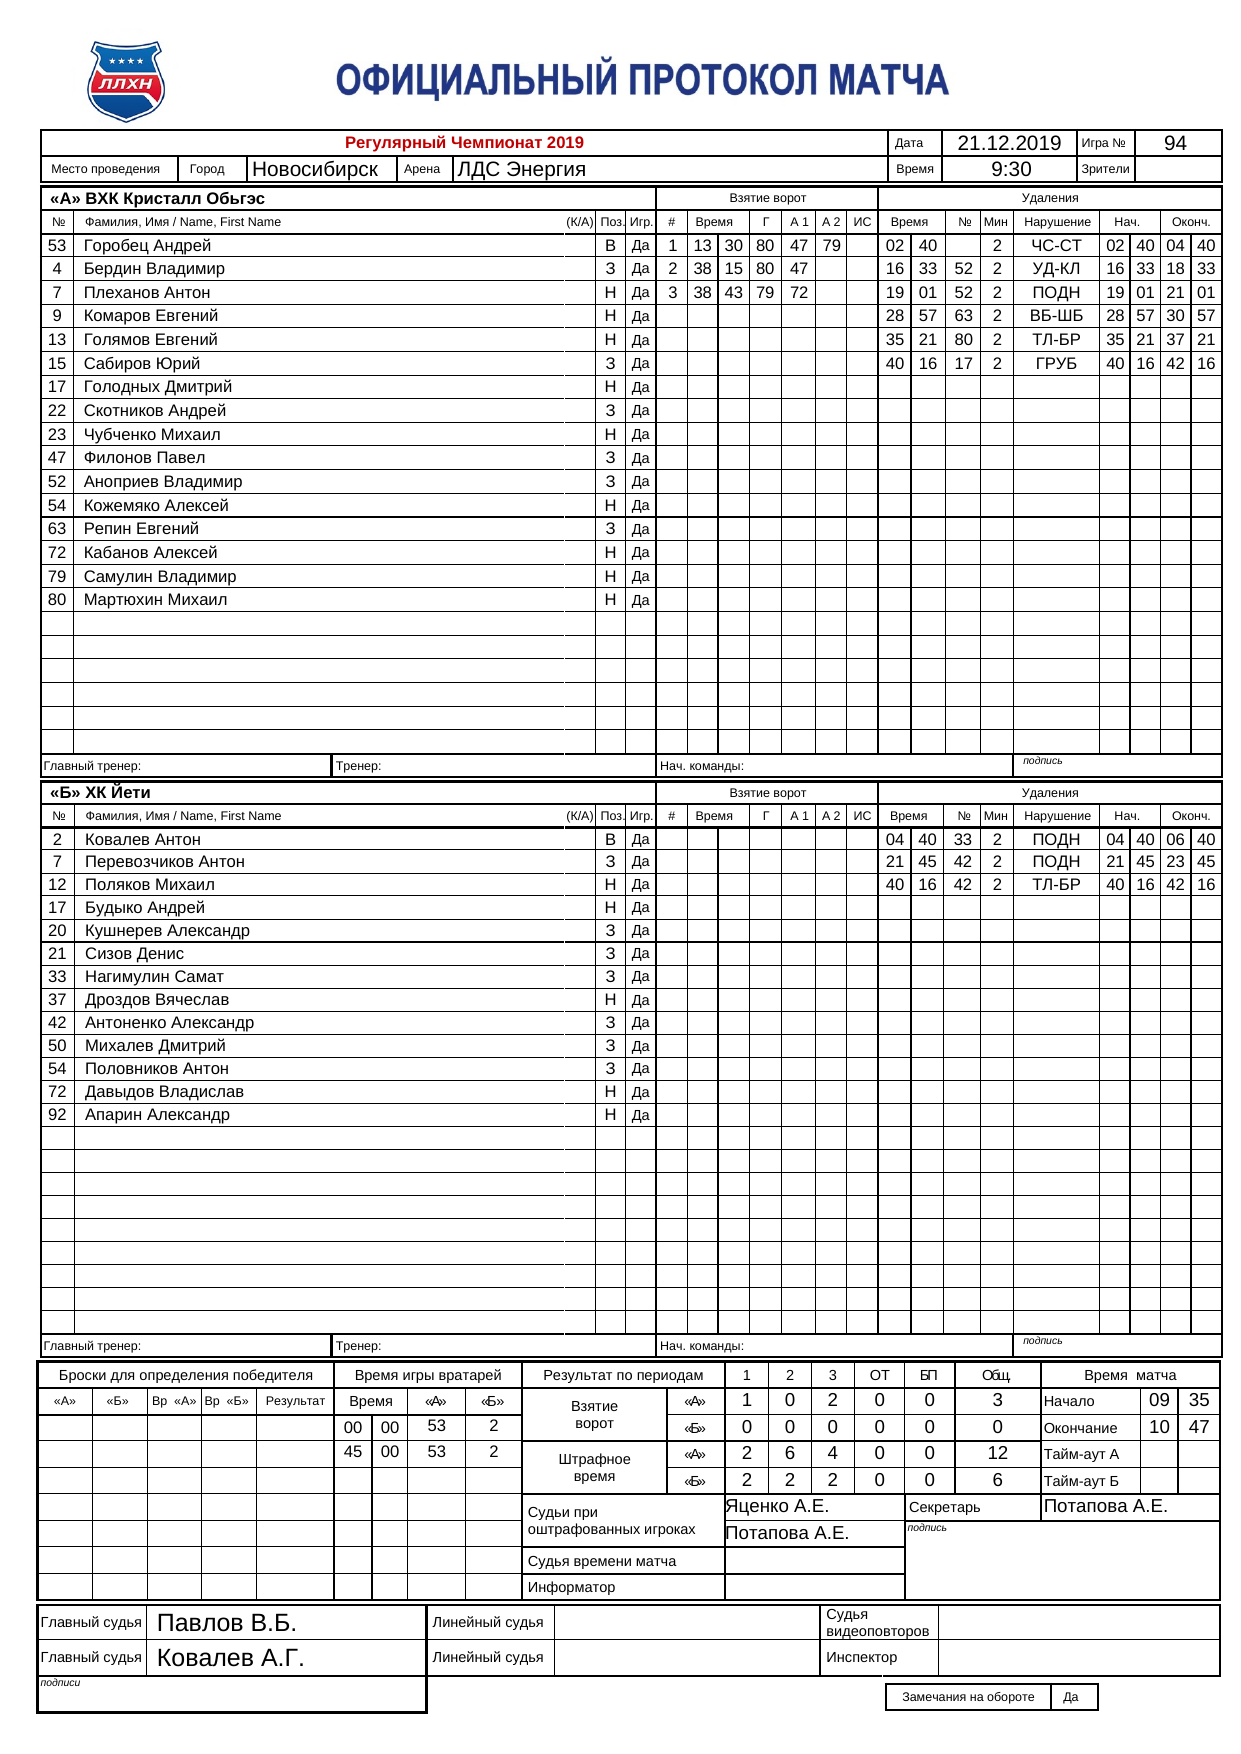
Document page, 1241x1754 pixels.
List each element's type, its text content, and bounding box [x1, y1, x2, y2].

table_cell [75, 1242, 564, 1264]
table_cell [847, 1173, 877, 1195]
table_cell [1131, 446, 1160, 469]
table_cell [1100, 1104, 1129, 1126]
table_cell [719, 588, 749, 611]
table_cell [626, 612, 655, 634]
table_cell [42, 1242, 74, 1264]
table_cell [912, 588, 945, 611]
table_cell [912, 1127, 943, 1149]
table_cell [1100, 920, 1129, 941]
table_cell [1014, 966, 1099, 987]
table_cell [816, 257, 846, 280]
table_cell [912, 966, 943, 987]
table_cell З [596, 943, 625, 964]
table_cell [847, 829, 877, 849]
table_cell [688, 1127, 717, 1149]
table_cell [1161, 943, 1190, 964]
table_header Удаления [879, 188, 1221, 209]
table_cell [816, 1081, 846, 1103]
table_cell Потапова А.Е. [726, 1521, 904, 1546]
table_cell [1014, 1196, 1099, 1218]
table_cell Оконч. [1161, 805, 1221, 826]
table_cell [912, 1288, 943, 1310]
table_cell Филонов Павел [74, 446, 564, 469]
table_cell [944, 966, 980, 987]
table_cell [719, 612, 749, 634]
table_cell [719, 305, 749, 327]
table_cell [1131, 1242, 1160, 1264]
table_cell [1161, 446, 1190, 469]
table_cell [719, 896, 749, 918]
table_cell [1131, 920, 1160, 941]
table_cell Да [626, 376, 655, 398]
table_cell 45 [912, 850, 943, 872]
table_cell [816, 1012, 846, 1033]
table_cell [688, 1196, 717, 1218]
table_cell [1014, 1219, 1099, 1241]
table_cell [847, 730, 877, 753]
table_cell [565, 1196, 595, 1218]
table_cell 28 [879, 305, 910, 327]
table_cell Да [626, 1081, 655, 1103]
table_cell [750, 1081, 781, 1103]
table_cell 16 [1192, 874, 1221, 895]
table_cell Да [626, 850, 655, 872]
table_cell [1136, 157, 1221, 181]
table_cell [1100, 1081, 1129, 1103]
table_cell 2 [812, 1468, 854, 1493]
table_cell [1131, 565, 1160, 587]
table_cell Фамилия, Имя / Name, First Name [74, 211, 565, 233]
table_cell [847, 376, 877, 398]
table_cell [1014, 446, 1099, 469]
table_cell Да [626, 920, 655, 941]
table_cell 35 [879, 328, 910, 351]
table_cell [750, 588, 781, 611]
table_cell [750, 966, 781, 987]
table_cell Время [879, 805, 943, 826]
table_cell Антоненко Александр [75, 1012, 564, 1033]
table_cell [1161, 966, 1190, 987]
table_cell [981, 966, 1013, 987]
table_cell 40 [1192, 235, 1221, 256]
table_cell «А» [408, 1389, 465, 1413]
table_cell 04 [879, 829, 910, 849]
table_cell [42, 1219, 74, 1241]
table_cell [750, 636, 781, 658]
table_cell [565, 989, 595, 1011]
table_cell # [657, 211, 687, 233]
table_cell 01 [912, 281, 945, 303]
table_cell Сизов Денис [75, 943, 564, 964]
table_cell [879, 966, 910, 987]
table_cell [1161, 376, 1190, 398]
table_cell [1100, 1196, 1129, 1218]
table_cell 0 [905, 1442, 954, 1467]
table_cell [42, 636, 73, 658]
table_cell [39, 1468, 92, 1493]
table_cell [816, 541, 846, 564]
table_cell [1100, 423, 1129, 445]
table_cell [688, 966, 717, 987]
table_cell [202, 1441, 256, 1467]
table_cell 2 [726, 1442, 768, 1467]
table_cell Да [626, 328, 655, 351]
table_cell [981, 588, 1013, 611]
table_cell ИС [847, 805, 877, 826]
table_cell [1131, 399, 1160, 422]
table_cell 2 [981, 257, 1013, 280]
table_cell 45 [335, 1441, 371, 1467]
table_header 1 [726, 1363, 768, 1387]
table_cell Нач. [1100, 211, 1160, 233]
table_cell [1192, 446, 1221, 469]
table_cell [1100, 1035, 1129, 1057]
table_cell [782, 1288, 815, 1310]
table_cell [912, 659, 945, 682]
table_cell [912, 518, 945, 540]
table_cell Н [596, 989, 625, 1011]
table_cell З [596, 470, 625, 493]
table_cell [1131, 1219, 1160, 1241]
table_cell [657, 1173, 687, 1195]
table_cell [944, 1035, 980, 1057]
table_cell ВБ-ШБ [1014, 305, 1099, 327]
table_cell [657, 683, 687, 706]
table_cell [1100, 1288, 1129, 1310]
table_cell 10 [1141, 1415, 1177, 1440]
table_cell [981, 1311, 1013, 1333]
table_cell № [42, 805, 74, 826]
table_cell [719, 1035, 749, 1057]
table_cell УД-КЛ [1014, 257, 1099, 280]
table_cell [1192, 470, 1221, 493]
table_cell [1100, 683, 1129, 706]
table_cell 47 [1179, 1415, 1219, 1440]
table_cell 54 [42, 494, 73, 516]
table_cell [719, 730, 749, 753]
table_cell [1161, 423, 1190, 445]
table_cell [1161, 1311, 1190, 1333]
table_cell [816, 659, 846, 682]
table_cell [688, 874, 717, 895]
table_cell Линейный судья [428, 1606, 554, 1639]
table_cell [1161, 470, 1190, 493]
table_cell [1014, 1058, 1099, 1079]
table_cell Нарушение [1014, 211, 1099, 233]
table_cell 40 [912, 235, 945, 256]
table_cell ТЛ-БР [1014, 328, 1099, 351]
table_cell [847, 1127, 877, 1149]
table_cell [688, 683, 717, 706]
table_cell [816, 1196, 846, 1218]
table_cell [1014, 1127, 1099, 1149]
table_cell [596, 683, 625, 706]
table_cell [782, 1196, 815, 1218]
table_cell [1100, 376, 1129, 398]
table_cell [981, 707, 1013, 729]
table_cell Да [626, 305, 655, 327]
table_cell [1161, 636, 1190, 658]
table_cell 21 [1161, 281, 1190, 303]
table_cell Н [596, 423, 625, 445]
table_cell [981, 565, 1013, 587]
table_cell [565, 874, 595, 895]
table_cell [847, 683, 877, 706]
table_cell [75, 1311, 564, 1333]
table_cell [1100, 1265, 1129, 1287]
table_cell Игр. [626, 805, 655, 826]
table_cell [596, 1150, 625, 1172]
table_header Удаления [879, 783, 1221, 803]
table_cell [565, 541, 595, 564]
table_cell 2 [981, 281, 1013, 303]
table_cell [847, 1081, 877, 1103]
table_cell [879, 1058, 910, 1079]
table_cell Да [626, 399, 655, 422]
picture [5, 28, 1179, 129]
table_cell [626, 683, 655, 706]
table_cell [657, 874, 687, 895]
table_cell [981, 1012, 1013, 1033]
table_cell 21 [1100, 850, 1129, 872]
table_header 2 [769, 1363, 811, 1387]
table_cell 33 [1192, 257, 1221, 280]
table_cell [847, 470, 877, 493]
table_cell [782, 352, 815, 374]
table_cell [750, 1035, 781, 1057]
table_header Игра № [1078, 131, 1134, 155]
table_cell Голодных Дмитрий [74, 376, 564, 398]
table_cell [782, 730, 815, 753]
table_cell [816, 1058, 846, 1079]
table_cell 0 [726, 1415, 768, 1440]
table_cell [816, 730, 846, 753]
table_cell [1192, 1219, 1221, 1241]
table_cell 40 [912, 829, 943, 849]
table_cell 01 [1192, 281, 1221, 303]
table_cell [1192, 989, 1221, 1011]
table_cell [750, 423, 781, 445]
table_cell 45 [1192, 850, 1221, 872]
table_cell 2 [981, 850, 1013, 872]
table_cell [912, 494, 945, 516]
table_cell [719, 1288, 749, 1310]
table_cell # [657, 805, 687, 826]
table_cell Кабанов Алексей [74, 541, 564, 564]
table_cell [912, 470, 945, 493]
table_cell [688, 588, 717, 611]
table_cell Да [626, 494, 655, 516]
table_cell [39, 1547, 92, 1573]
table_cell 21 [912, 328, 945, 351]
table_cell [944, 1150, 980, 1172]
table_cell [1014, 896, 1099, 918]
table_cell [565, 328, 595, 351]
table_cell [750, 612, 781, 634]
table_cell 0 [855, 1415, 904, 1440]
table_cell [782, 1242, 815, 1264]
table_cell 30 [1161, 305, 1190, 327]
table_cell [1014, 1173, 1099, 1195]
table_cell [565, 1104, 595, 1126]
table_cell [93, 1547, 147, 1573]
table_cell [816, 1150, 846, 1172]
table_cell [565, 376, 595, 398]
table_cell [1100, 494, 1129, 516]
table_cell [202, 1416, 256, 1440]
table_cell ГРУБ [1014, 352, 1099, 374]
table_cell 01 [1131, 281, 1160, 303]
table_cell [1192, 423, 1221, 445]
table_cell [1161, 1058, 1190, 1079]
table_cell [981, 1219, 1013, 1241]
table_cell [912, 1219, 943, 1241]
table_cell Ковалев А.Г. [147, 1640, 425, 1675]
table_cell [1161, 588, 1190, 611]
table_cell [1161, 541, 1190, 564]
table_cell [1192, 399, 1221, 422]
table_cell [726, 1575, 904, 1599]
table_cell [1192, 588, 1221, 611]
table_cell [657, 1219, 687, 1241]
table_cell Штрафное время [523, 1442, 666, 1493]
table_cell [879, 423, 910, 445]
table_cell Мин [981, 211, 1013, 233]
table_cell [1192, 730, 1221, 753]
table_cell 16 [912, 352, 945, 374]
table_cell Информатор [523, 1575, 724, 1599]
table_cell Яценко А.Е. [726, 1495, 904, 1520]
table_cell Окончание [1042, 1415, 1140, 1440]
table_cell [912, 612, 945, 634]
table_cell [879, 707, 910, 729]
table_cell [750, 850, 781, 872]
table_cell [944, 943, 980, 964]
table_cell [847, 1196, 877, 1218]
table_header 3 [812, 1363, 854, 1387]
table_cell Судья времени матча [523, 1548, 724, 1573]
table_cell [1192, 518, 1221, 540]
table_cell [847, 659, 877, 682]
table_cell [847, 989, 877, 1011]
table_cell [750, 446, 781, 469]
table_cell В [596, 235, 625, 256]
table_cell 52 [42, 470, 73, 493]
table_cell [688, 1265, 717, 1287]
table_cell [39, 1416, 92, 1440]
table_cell [1014, 1265, 1099, 1287]
table_cell [750, 328, 781, 351]
table_cell [408, 1494, 465, 1520]
table_cell [657, 636, 687, 658]
table_cell Да [626, 423, 655, 445]
table_cell [879, 1127, 910, 1149]
table_cell [981, 399, 1013, 422]
table_cell [946, 399, 980, 422]
table_cell [1131, 989, 1160, 1011]
table_cell [565, 636, 595, 658]
table_cell [596, 612, 625, 634]
table_cell [688, 730, 717, 753]
table_cell ЧС-СТ [1014, 235, 1099, 256]
table_cell Н [596, 328, 625, 351]
table_cell [148, 1547, 201, 1573]
table_cell [816, 352, 846, 374]
table_cell 12 [956, 1442, 1040, 1467]
table_cell 23 [42, 423, 73, 445]
table_cell [981, 1288, 1013, 1310]
table_cell [688, 850, 717, 872]
table_cell [981, 636, 1013, 658]
table_cell Фамилия, Имя / Name, First Name [75, 805, 565, 826]
table_cell Перевозчиков Антон [75, 850, 564, 872]
table_cell [912, 423, 945, 445]
table_cell 2 [42, 829, 74, 849]
table_cell Да [626, 470, 655, 493]
table_cell [879, 470, 910, 493]
table_cell [782, 1311, 815, 1333]
table_cell [912, 1012, 943, 1033]
table_cell Да [626, 896, 655, 918]
table_cell [1131, 1012, 1160, 1033]
table_cell [335, 1521, 371, 1546]
table_cell [816, 920, 846, 941]
table_cell [408, 1547, 465, 1573]
table_cell 33 [912, 257, 945, 280]
table_cell [879, 1242, 910, 1264]
table_cell [782, 1035, 815, 1057]
table_cell [1192, 1058, 1221, 1079]
table_cell [688, 376, 717, 398]
table_cell Сабиров Юрий [74, 352, 564, 374]
table_cell 80 [750, 257, 781, 280]
table_cell [912, 1311, 943, 1333]
table_cell [981, 730, 1013, 753]
table_cell [719, 874, 749, 895]
table_cell [657, 305, 687, 327]
table_cell [750, 1311, 781, 1333]
table_cell Время [889, 157, 941, 181]
table_cell [657, 943, 687, 964]
table_cell 63 [42, 518, 73, 540]
table_cell [657, 1150, 687, 1172]
table_cell [596, 1265, 625, 1287]
table_cell [750, 920, 781, 941]
table_cell [565, 1173, 595, 1195]
table_cell [688, 1150, 717, 1172]
table_cell [1014, 494, 1099, 516]
table_cell [1014, 376, 1099, 398]
table_cell [944, 1288, 980, 1310]
table_cell 17 [42, 896, 74, 918]
table_cell [596, 1127, 625, 1149]
table_cell [1131, 1265, 1160, 1287]
table_cell [782, 305, 815, 327]
table_cell 42 [42, 1012, 74, 1033]
table_cell [981, 1265, 1013, 1287]
table_cell Бердин Владимир [74, 257, 564, 280]
table_cell [42, 659, 73, 682]
table_cell [719, 683, 749, 706]
table_cell [719, 707, 749, 729]
table_cell ТЛ-БР [1014, 874, 1099, 895]
table_cell [816, 1311, 846, 1333]
table_cell [657, 1242, 687, 1264]
table_cell [750, 305, 781, 327]
table_cell Н [596, 541, 625, 564]
table_cell [1161, 565, 1190, 587]
table_cell [335, 1574, 371, 1599]
table_cell 43 [719, 281, 749, 303]
table_cell [719, 1058, 749, 1079]
table_cell [1100, 636, 1129, 658]
table_header «Б» ХК Йети [42, 783, 655, 803]
table_cell [657, 1196, 687, 1218]
table_cell [657, 1058, 687, 1079]
table_cell [657, 446, 687, 469]
table_cell [657, 850, 687, 872]
table_cell [1131, 1288, 1160, 1310]
table_cell [42, 1265, 74, 1287]
table_cell 3 [657, 281, 687, 303]
table_cell [565, 920, 595, 941]
table_header БП [905, 1363, 954, 1387]
table_cell [428, 1677, 882, 1711]
table_cell 40 [1131, 235, 1160, 256]
table_cell [42, 612, 73, 634]
table_cell [657, 1265, 687, 1287]
table_cell [981, 1035, 1013, 1057]
table_cell подписи [39, 1677, 425, 1711]
table_cell [719, 328, 749, 351]
table_cell [1014, 1242, 1099, 1264]
table_cell [565, 1265, 595, 1287]
table_cell Половников Антон [75, 1058, 564, 1079]
table_cell [1131, 612, 1160, 634]
table_cell Судьи при оштрафованных игроках [523, 1495, 724, 1546]
table_cell «А» [668, 1389, 724, 1413]
table_cell Время [879, 211, 945, 233]
table_cell Нагимулин Самат [75, 966, 564, 987]
table_cell (К/А) [565, 211, 595, 233]
table_cell 57 [1131, 305, 1160, 327]
table_cell [1192, 494, 1221, 516]
table_cell З [596, 966, 625, 987]
table_cell Нач. [1100, 805, 1160, 826]
table_cell 47 [782, 257, 815, 280]
table_cell [1100, 1127, 1129, 1149]
table_cell Город [179, 157, 246, 181]
table_cell [782, 989, 815, 1011]
table_cell [750, 659, 781, 682]
table_cell Да [626, 1012, 655, 1033]
table_cell [782, 1173, 815, 1195]
table_cell [1014, 588, 1099, 611]
table_cell [688, 1219, 717, 1241]
table_cell [93, 1574, 147, 1599]
table_cell Н [596, 896, 625, 918]
table_cell [74, 683, 564, 706]
table_cell [782, 707, 815, 729]
table_cell [750, 943, 781, 964]
table_cell [657, 966, 687, 987]
table_cell А 1 [782, 805, 815, 826]
table_cell [1141, 1441, 1177, 1467]
table_cell [847, 1288, 877, 1310]
table_cell [944, 989, 980, 1011]
table_cell Главный тренер: [42, 755, 330, 776]
table_cell [750, 541, 781, 564]
table_cell 47 [782, 235, 815, 256]
table_cell [1192, 966, 1221, 987]
table_cell 33 [944, 829, 980, 849]
table_cell [981, 1173, 1013, 1195]
table_cell [719, 636, 749, 658]
table_cell Да [626, 829, 655, 849]
table_cell [847, 281, 877, 303]
table_cell [879, 1265, 910, 1287]
table_cell [847, 1104, 877, 1126]
table_cell [847, 423, 877, 445]
table_cell [1131, 1196, 1160, 1218]
table_cell [1192, 896, 1221, 918]
table_cell [202, 1521, 256, 1546]
table_cell [1131, 896, 1160, 918]
table_cell [750, 1265, 781, 1287]
table_cell Дроздов Вячеслав [75, 989, 564, 1011]
table_cell [1192, 376, 1221, 398]
table_cell [565, 659, 595, 682]
table_cell [1131, 423, 1160, 445]
table_cell [1131, 1058, 1160, 1079]
table_cell 2 [769, 1468, 811, 1493]
table_cell [750, 565, 781, 587]
table_cell [42, 1173, 74, 1195]
table_cell 57 [912, 305, 945, 327]
table_cell [565, 850, 595, 872]
table_cell 54 [42, 1058, 74, 1079]
table_cell [565, 1311, 595, 1333]
table_cell [1014, 730, 1099, 753]
table_cell [782, 376, 815, 398]
table_cell [879, 518, 910, 540]
table_cell [981, 1104, 1013, 1126]
table_cell [719, 920, 749, 941]
table_cell [912, 636, 945, 658]
table_cell (К/А) [565, 805, 595, 826]
table_cell [782, 1058, 815, 1079]
table_cell 35 [1179, 1389, 1219, 1413]
table_cell [879, 1104, 910, 1126]
table_cell [657, 588, 687, 611]
table_cell 04 [1100, 829, 1129, 849]
table_cell [657, 1311, 687, 1333]
table_header 21.12.2019 [943, 131, 1076, 155]
table_cell [1100, 1173, 1129, 1195]
table_cell 79 [42, 565, 73, 587]
table_cell подпись [906, 1522, 1219, 1599]
table_cell [565, 1012, 595, 1033]
table_cell [719, 399, 749, 422]
table_cell Г [750, 211, 781, 233]
table_cell [981, 470, 1013, 493]
table_cell [688, 1173, 717, 1195]
table_cell 6 [769, 1442, 811, 1467]
table_cell З [596, 518, 625, 540]
table_cell [1014, 1035, 1099, 1057]
table_cell [202, 1574, 256, 1599]
table_cell Да [626, 235, 655, 256]
table_cell [565, 565, 595, 587]
table_cell [816, 565, 846, 587]
table_cell [847, 518, 877, 540]
table_header Время матча [1042, 1363, 1219, 1387]
table_cell 00 [335, 1416, 371, 1440]
table_cell [750, 1219, 781, 1241]
table_cell Тренер: [333, 755, 655, 776]
table_cell [688, 1242, 717, 1264]
table_cell [981, 494, 1013, 516]
table_cell [148, 1416, 201, 1440]
table_cell [626, 1288, 655, 1310]
table_cell [148, 1574, 201, 1599]
table_cell [944, 1127, 980, 1149]
table_cell [373, 1521, 407, 1546]
table_cell [719, 1150, 749, 1172]
table_cell [946, 423, 980, 445]
table_cell [719, 518, 749, 540]
table_cell [750, 874, 781, 895]
table_cell З [596, 257, 625, 280]
table_cell [946, 541, 980, 564]
table_cell Н [596, 376, 625, 398]
table_cell Поляков Михаил [75, 874, 564, 895]
table_cell 92 [42, 1104, 74, 1126]
table_cell [657, 565, 687, 587]
table_cell [688, 636, 717, 658]
table_cell Тайм-аут Б [1042, 1468, 1140, 1493]
table_cell [596, 1288, 625, 1310]
table_cell Голямов Евгений [74, 328, 564, 351]
table_cell [93, 1494, 147, 1520]
table_cell [626, 1265, 655, 1287]
table_cell [816, 1288, 846, 1310]
table_cell [626, 730, 655, 753]
table_cell [719, 352, 749, 374]
table_cell 40 [879, 874, 910, 895]
table_cell [750, 829, 781, 849]
table_cell 45 [1131, 850, 1160, 872]
table_cell Н [596, 588, 625, 611]
table_cell Нач. команды: [657, 1335, 1012, 1356]
table_cell [1161, 1265, 1190, 1287]
table_cell 15 [719, 257, 749, 280]
table_cell З [596, 446, 625, 469]
table_cell № [946, 211, 980, 233]
table_cell 2 [981, 305, 1013, 327]
table_cell [879, 541, 910, 564]
table_cell [1192, 612, 1221, 634]
table_cell [42, 1288, 74, 1310]
table_cell [912, 541, 945, 564]
table_cell [688, 659, 717, 682]
table_cell [944, 1058, 980, 1079]
table_cell [657, 423, 687, 445]
table_cell [847, 1035, 877, 1057]
table_cell 20 [42, 920, 74, 941]
table_cell [1100, 470, 1129, 493]
table_cell [257, 1468, 333, 1493]
table_cell [657, 541, 687, 564]
table_cell [981, 612, 1013, 634]
table_cell [688, 352, 717, 374]
table_cell [750, 376, 781, 398]
table_cell [847, 1012, 877, 1033]
table_cell [148, 1468, 201, 1493]
table_cell 2 [981, 352, 1013, 374]
table_cell [1161, 920, 1190, 941]
table_cell 79 [750, 281, 781, 303]
table_cell [912, 1242, 943, 1264]
table_cell 38 [688, 281, 717, 303]
table_cell 40 [1100, 352, 1129, 374]
table_cell [688, 328, 717, 351]
table_cell 18 [1161, 257, 1190, 280]
table_cell [847, 257, 877, 280]
table_cell [847, 541, 877, 564]
table_cell [1192, 1104, 1221, 1126]
table_cell 19 [879, 281, 910, 303]
table_cell [1014, 707, 1099, 729]
table_cell [879, 1311, 910, 1333]
table_cell [1014, 612, 1099, 634]
table_cell [335, 1494, 371, 1520]
table_cell [782, 966, 815, 987]
table_cell [466, 1494, 521, 1520]
table_cell [816, 1127, 846, 1149]
table_cell [466, 1574, 521, 1599]
table_cell Да [626, 281, 655, 303]
table_cell [657, 659, 687, 682]
table_cell [657, 352, 687, 374]
table_cell [565, 1127, 595, 1149]
table_cell [944, 1012, 980, 1033]
table_cell 7 [42, 850, 74, 872]
table_cell 37 [1161, 328, 1190, 351]
table_cell [42, 1196, 74, 1218]
table_cell [946, 565, 980, 587]
table_cell [565, 1288, 595, 1310]
table_cell [981, 659, 1013, 682]
table_cell [782, 1127, 815, 1149]
table_cell подпись [1014, 755, 1221, 776]
table_cell [816, 683, 846, 706]
table_cell [1161, 518, 1190, 540]
table_cell Да [626, 1035, 655, 1057]
table_header Регулярный Чемпионат 2019 [42, 131, 887, 155]
table_cell [912, 1150, 943, 1172]
table_cell [719, 1242, 749, 1264]
table_cell [688, 943, 717, 964]
table_cell З [596, 1058, 625, 1079]
table_cell Г [750, 805, 781, 826]
table_cell Да [626, 257, 655, 280]
table_cell [879, 1288, 910, 1310]
table_cell [39, 1574, 92, 1599]
table_cell [782, 636, 815, 658]
table_cell [1014, 1150, 1099, 1172]
table_cell [750, 1058, 781, 1079]
table_cell [1100, 541, 1129, 564]
table_cell [626, 1196, 655, 1218]
table_cell Оконч. [1161, 211, 1221, 233]
table_cell 80 [946, 328, 980, 351]
table_cell [148, 1441, 201, 1467]
table_cell [1131, 1081, 1160, 1103]
table_cell 15 [42, 352, 73, 374]
table_cell 2 [981, 829, 1013, 849]
table_cell [847, 565, 877, 587]
table_cell Горобец Андрей [74, 235, 564, 256]
table_cell [257, 1416, 333, 1440]
table_header 94 [1136, 131, 1221, 155]
table_cell [1131, 943, 1160, 964]
table_cell [74, 636, 564, 658]
table_cell 4 [42, 257, 73, 280]
table_cell Время [688, 805, 749, 826]
table_cell [688, 1012, 717, 1033]
table_cell [879, 399, 910, 422]
table_cell [565, 518, 595, 540]
table_cell [1100, 659, 1129, 682]
table_cell 04 [1161, 235, 1190, 256]
table_cell Репин Евгений [74, 518, 564, 540]
table_cell [981, 446, 1013, 469]
table_cell 0 [956, 1415, 1040, 1440]
table_cell [847, 874, 877, 895]
table_cell [688, 1058, 717, 1079]
table_cell З [596, 1012, 625, 1033]
table_cell [750, 1012, 781, 1033]
table_cell [981, 423, 1013, 445]
table_cell 9 [42, 305, 73, 327]
table_cell [847, 305, 877, 327]
table_cell [74, 659, 564, 682]
table_cell 21 [879, 850, 910, 872]
table_cell [596, 636, 625, 658]
table_cell [782, 328, 815, 351]
table_cell [750, 1173, 781, 1195]
table_cell [750, 896, 781, 918]
table_cell [42, 1311, 74, 1333]
table_cell [782, 683, 815, 706]
table_cell [1161, 730, 1190, 753]
table_cell [719, 470, 749, 493]
table_cell [1100, 565, 1129, 587]
table_cell Н [596, 565, 625, 587]
table_cell [657, 1127, 687, 1149]
table_cell [1100, 1058, 1129, 1079]
table_cell Да [626, 565, 655, 587]
table_cell [879, 588, 910, 611]
table_cell [1161, 707, 1190, 729]
table_cell [466, 1468, 521, 1493]
table_cell [1131, 376, 1160, 398]
table_cell 21 [1192, 328, 1221, 351]
table_cell [565, 399, 595, 422]
table_cell [1192, 1150, 1221, 1172]
table_cell Да [626, 446, 655, 469]
table_cell [946, 446, 980, 469]
table_cell [555, 1640, 819, 1675]
table_cell Главный судья [39, 1606, 146, 1639]
table_cell [1014, 423, 1099, 445]
table_cell Да [626, 1058, 655, 1079]
table_cell [1100, 1219, 1129, 1241]
table_cell [816, 1242, 846, 1264]
table_cell Место проведения [42, 157, 177, 181]
table_cell [782, 1081, 815, 1103]
table_cell [816, 305, 846, 327]
table_cell [1192, 565, 1221, 587]
table_cell 80 [42, 588, 73, 611]
table_cell [596, 1242, 625, 1264]
table_cell [626, 636, 655, 658]
table_cell [816, 423, 846, 445]
table_cell [847, 636, 877, 658]
table_cell [879, 636, 910, 658]
table_cell [1100, 896, 1129, 918]
table_cell [750, 1150, 781, 1172]
table_cell [1014, 1311, 1099, 1333]
table_cell [688, 829, 717, 849]
table_cell [847, 352, 877, 374]
table_cell [981, 541, 1013, 564]
table_cell [1141, 1468, 1177, 1493]
table_cell [42, 707, 73, 729]
table_cell [657, 829, 687, 849]
table_cell [373, 1494, 407, 1520]
table_cell [750, 494, 781, 516]
table_cell [626, 707, 655, 729]
table_cell [408, 1574, 465, 1599]
table_cell [1192, 1035, 1221, 1057]
table_cell 52 [946, 257, 980, 280]
table_cell [1161, 896, 1190, 918]
table_cell [626, 1150, 655, 1172]
table_cell [688, 1288, 717, 1310]
table_cell [750, 1242, 781, 1264]
table_cell [944, 896, 980, 918]
table_cell Мартюхин Михаил [74, 588, 564, 611]
table_cell [1192, 943, 1221, 964]
table_cell 16 [1100, 257, 1129, 280]
table_cell [1100, 943, 1129, 964]
table_cell [1014, 943, 1099, 964]
table_cell [981, 1081, 1013, 1103]
table_cell [847, 1058, 877, 1079]
table_cell [981, 920, 1013, 941]
table_cell [782, 874, 815, 895]
table_cell [202, 1468, 256, 1493]
table_cell [946, 659, 980, 682]
table_cell [847, 1311, 877, 1333]
table_cell 16 [1131, 352, 1160, 374]
table_cell [565, 1035, 595, 1057]
table_cell Да [626, 518, 655, 540]
table_cell [1192, 541, 1221, 564]
table_cell [719, 565, 749, 587]
table_header Броски для определения победителя [39, 1363, 333, 1387]
table_cell [847, 612, 877, 634]
table_cell [688, 707, 717, 729]
table_cell Вр «А» [148, 1389, 201, 1413]
table_cell [981, 989, 1013, 1011]
table_cell [750, 1288, 781, 1310]
table_cell [782, 541, 815, 564]
table_cell [879, 1173, 910, 1195]
table_cell Секретарь [906, 1495, 1040, 1520]
table_cell [1131, 470, 1160, 493]
table_cell [1100, 612, 1129, 634]
table_cell [565, 612, 595, 634]
table_cell «А» [668, 1442, 724, 1467]
table_cell [981, 518, 1013, 540]
table_cell [816, 943, 846, 964]
table_cell [1161, 1242, 1190, 1264]
table_cell [816, 518, 846, 540]
table_cell 12 [42, 874, 74, 895]
table_cell [1131, 1150, 1160, 1172]
table_cell [1099, 1682, 1220, 1711]
table_cell [42, 730, 73, 753]
table_cell [1131, 1127, 1160, 1149]
table_cell [879, 943, 910, 964]
table_cell [626, 1219, 655, 1241]
table_cell 16 [1192, 352, 1221, 374]
table_cell [816, 470, 846, 493]
table_cell [75, 1196, 564, 1218]
table_cell [688, 494, 717, 516]
table_cell [657, 920, 687, 941]
table_cell 0 [769, 1389, 811, 1413]
table_cell [847, 446, 877, 469]
table_cell [1161, 1288, 1190, 1310]
table_cell [782, 494, 815, 516]
table_cell [981, 1058, 1013, 1079]
table_cell 16 [1131, 874, 1160, 895]
table_cell 33 [1131, 257, 1160, 280]
table_cell [688, 1035, 717, 1057]
table_cell Потапова А.Е. [1042, 1495, 1219, 1520]
table_cell [335, 1547, 371, 1573]
table_cell [565, 1150, 595, 1172]
table_cell Кушнерев Александр [75, 920, 564, 941]
table_cell 57 [1192, 305, 1221, 327]
table_cell [1161, 1150, 1190, 1172]
table_cell 2 [466, 1416, 521, 1440]
table_cell [688, 399, 717, 422]
table_cell [750, 730, 781, 753]
table_cell [719, 423, 749, 445]
table_cell [816, 989, 846, 1011]
table_cell [981, 943, 1013, 964]
table_cell [883, 1677, 1220, 1681]
table_cell ПОДН [1014, 281, 1099, 303]
table_cell [1192, 1242, 1221, 1264]
table_cell [565, 257, 595, 280]
table_cell [335, 1468, 371, 1493]
table_cell [847, 588, 877, 611]
table_cell [816, 376, 846, 398]
table_cell 13 [42, 328, 73, 351]
table_cell [750, 1104, 781, 1126]
table_cell [719, 541, 749, 564]
table_cell ПОДН [1014, 850, 1099, 872]
table_cell [912, 565, 945, 587]
table_cell [565, 446, 595, 469]
table_cell [782, 588, 815, 611]
table_cell [816, 1265, 846, 1287]
table_cell [847, 494, 877, 516]
table_cell [719, 1173, 749, 1195]
table_cell Начало [1042, 1389, 1140, 1413]
table_header Дата [889, 131, 941, 155]
table_cell [816, 281, 846, 303]
table_cell [565, 730, 595, 753]
table_cell [719, 1012, 749, 1033]
table_cell [879, 376, 910, 398]
table_cell [1014, 1288, 1099, 1310]
table_cell [981, 683, 1013, 706]
table_cell [1100, 518, 1129, 540]
table_cell [1131, 588, 1160, 611]
table_cell [1192, 1127, 1221, 1149]
table_cell [688, 305, 717, 327]
table_cell Да [626, 966, 655, 987]
table_cell [782, 1150, 815, 1172]
table_cell [626, 1242, 655, 1264]
table_cell 63 [946, 305, 980, 327]
table_cell [816, 966, 846, 987]
table_cell 21 [42, 943, 74, 964]
table_cell [847, 943, 877, 964]
table_cell Инспектор [821, 1640, 938, 1675]
table_cell [879, 659, 910, 682]
table_cell 0 [905, 1468, 954, 1493]
table_cell [1161, 494, 1190, 516]
table_cell Самулин Владимир [74, 565, 564, 587]
table_cell Н [596, 494, 625, 516]
table_cell [657, 1035, 687, 1057]
table_cell [719, 659, 749, 682]
table_cell Комаров Евгений [74, 305, 564, 327]
table_cell 0 [905, 1415, 954, 1440]
table_cell [782, 1012, 815, 1033]
table_cell [816, 1173, 846, 1195]
table_cell Результат [257, 1389, 333, 1413]
table_cell [1192, 1288, 1221, 1310]
table_cell [565, 588, 595, 611]
table_cell 40 [1100, 874, 1129, 895]
table_cell [1161, 683, 1190, 706]
table_cell [565, 235, 595, 256]
table_cell [39, 1494, 92, 1520]
table_cell [750, 1196, 781, 1218]
table_cell [1131, 707, 1160, 729]
table_cell 28 [1100, 305, 1129, 327]
table_cell 72 [42, 1081, 74, 1103]
table_cell 0 [769, 1415, 811, 1440]
table_cell [596, 659, 625, 682]
table_cell Новосибирск [248, 157, 396, 181]
table_cell [565, 423, 595, 445]
table_cell [688, 423, 717, 445]
table_cell 72 [42, 541, 73, 564]
table_cell [688, 541, 717, 564]
table_header Общ. [956, 1363, 1040, 1387]
table_cell [750, 707, 781, 729]
table_cell [1014, 683, 1099, 706]
table_cell [466, 1521, 521, 1546]
table_cell Вр «Б» [202, 1389, 256, 1413]
table_cell Павлов В.Б. [147, 1606, 425, 1639]
table_cell [1161, 1081, 1190, 1103]
table_cell [816, 1035, 846, 1057]
table_cell [657, 1012, 687, 1033]
table_cell [879, 989, 910, 1011]
table_cell А 2 [816, 211, 846, 233]
table_cell 42 [1161, 874, 1190, 895]
table_cell [944, 1311, 980, 1333]
table_cell [879, 612, 910, 634]
table_cell [257, 1521, 333, 1546]
table_cell [879, 565, 910, 587]
table_header Взятие ворот [657, 188, 877, 209]
table_cell [1014, 399, 1099, 422]
table_cell [782, 896, 815, 918]
table_cell З [596, 399, 625, 422]
table_cell [1131, 1173, 1160, 1195]
table_header Время игры вратарей [335, 1363, 521, 1387]
table_cell [565, 966, 595, 987]
table_cell [688, 896, 717, 918]
table_cell [847, 966, 877, 987]
table_cell Да [626, 1104, 655, 1126]
table_header «А» ВХК Кристалл Обьгэс [42, 188, 655, 209]
table_cell Поз. [596, 805, 625, 826]
table_cell [657, 1081, 687, 1103]
table_cell 02 [1100, 235, 1129, 256]
table_cell [688, 1104, 717, 1126]
table_cell [1100, 588, 1129, 611]
table_cell Ковалев Антон [75, 829, 564, 849]
table_cell 16 [912, 874, 943, 895]
table_cell [565, 829, 595, 849]
table_cell [1161, 1196, 1190, 1218]
table_cell [946, 707, 980, 729]
table_cell [912, 920, 943, 941]
table_cell Тайм-аут А [1042, 1441, 1140, 1467]
table_cell [719, 829, 749, 849]
table_cell [946, 470, 980, 493]
table_cell [981, 896, 1013, 918]
table_cell [816, 494, 846, 516]
table_cell [912, 446, 945, 469]
table_cell [1179, 1468, 1219, 1493]
table_cell [782, 565, 815, 587]
table_cell [981, 1127, 1013, 1149]
table_cell [1161, 1173, 1190, 1195]
table_cell [719, 943, 749, 964]
table_cell [1014, 470, 1099, 493]
table_cell 02 [879, 235, 910, 256]
table_cell 53 [408, 1441, 465, 1467]
table_cell Зрители [1078, 157, 1134, 181]
table_cell [782, 829, 815, 849]
table_cell Давыдов Владислав [75, 1081, 564, 1103]
table_cell Игр. [626, 211, 655, 233]
table_header Результат по периодам [523, 1363, 724, 1387]
table_cell 2 [726, 1468, 768, 1493]
table_header Взятие ворот [657, 783, 877, 803]
table_cell [912, 376, 945, 398]
table_cell 22 [42, 399, 73, 422]
table_cell 1 [726, 1389, 768, 1413]
table_cell [750, 1127, 781, 1149]
table_cell [719, 494, 749, 516]
table_cell [688, 989, 717, 1011]
table_cell 0 [855, 1389, 904, 1413]
table_cell 23 [1161, 850, 1190, 872]
table_cell [1100, 1012, 1129, 1033]
table_cell [39, 1441, 92, 1467]
table_cell [626, 1173, 655, 1195]
table_cell [657, 730, 687, 753]
table_cell З [596, 850, 625, 872]
table_cell [719, 446, 749, 469]
table_cell [816, 1104, 846, 1126]
table_cell [944, 1196, 980, 1218]
table_cell [596, 1173, 625, 1195]
table_cell [1179, 1441, 1219, 1467]
table_cell [1192, 683, 1221, 706]
table_cell [944, 1265, 980, 1287]
table_cell Чубченко Михаил [74, 423, 564, 445]
table_cell 1 [657, 235, 687, 256]
table_cell [1100, 707, 1129, 729]
table_cell [946, 683, 980, 706]
table_cell [847, 235, 877, 256]
table_cell [657, 707, 687, 729]
table_cell [596, 1196, 625, 1218]
table_cell Апарин Александр [75, 1104, 564, 1126]
table_cell Да [626, 541, 655, 564]
table_cell [912, 683, 945, 706]
table_cell № [944, 805, 980, 826]
table_cell [74, 612, 564, 634]
table_cell [946, 376, 980, 398]
table_cell [75, 1219, 564, 1241]
table_cell Кожемяко Алексей [74, 494, 564, 516]
table_cell [879, 1012, 910, 1033]
table_cell [626, 659, 655, 682]
table_cell 2 [466, 1441, 521, 1467]
table_cell [657, 328, 687, 351]
table_cell 42 [944, 874, 980, 895]
table_cell [750, 352, 781, 374]
table_cell [1131, 518, 1160, 540]
table_cell [912, 943, 943, 964]
table_cell [944, 1173, 980, 1195]
table_cell [565, 707, 595, 729]
table_cell [1014, 659, 1099, 682]
table_cell Линейный судья [428, 1640, 554, 1675]
table_cell [565, 494, 595, 516]
table_cell [719, 1127, 749, 1149]
table_cell [1014, 636, 1099, 658]
table_cell [1100, 399, 1129, 422]
table_cell 33 [42, 966, 74, 987]
table_cell [816, 1219, 846, 1241]
table_cell [148, 1521, 201, 1546]
table_cell З [596, 352, 625, 374]
table_cell 0 [812, 1415, 854, 1440]
table_cell [1161, 989, 1190, 1011]
table_cell А 1 [782, 211, 815, 233]
table_cell 37 [42, 989, 74, 1011]
table_cell [879, 920, 910, 941]
table_cell [657, 612, 687, 634]
table_cell [879, 896, 910, 918]
table_cell [847, 1219, 877, 1241]
table_cell [847, 707, 877, 729]
table_cell 50 [42, 1035, 74, 1057]
table_cell 40 [879, 352, 910, 374]
table_cell Судья видеоповторов [821, 1606, 938, 1639]
table_cell [1192, 659, 1221, 682]
table_header ОТ [855, 1363, 904, 1387]
table_cell [879, 730, 910, 753]
table_cell [946, 636, 980, 658]
table_cell [1014, 541, 1099, 564]
table_cell 09 [1141, 1389, 1177, 1413]
table_cell [782, 518, 815, 540]
table_cell [596, 730, 625, 753]
table_cell [847, 1242, 877, 1264]
table_cell [93, 1416, 147, 1440]
table_cell Н [596, 281, 625, 303]
table_cell [1131, 659, 1160, 682]
table_cell [408, 1468, 465, 1493]
table_cell [944, 1219, 980, 1241]
table_cell «Б» [668, 1415, 724, 1440]
table_cell [1131, 1104, 1160, 1126]
table_cell 9:30 [943, 157, 1076, 181]
table_cell [93, 1468, 147, 1493]
table_cell [750, 989, 781, 1011]
table_cell 19 [1100, 281, 1129, 303]
table_cell [657, 896, 687, 918]
table_cell [944, 1104, 980, 1126]
table_cell [1192, 636, 1221, 658]
table_cell [879, 446, 910, 469]
table_cell [782, 612, 815, 634]
table_cell [946, 730, 980, 753]
table_cell [688, 470, 717, 493]
table_cell Михалев Дмитрий [75, 1035, 564, 1057]
table_cell [1192, 1311, 1221, 1333]
table_cell 0 [905, 1389, 954, 1413]
table_cell [946, 588, 980, 611]
table_cell [688, 565, 717, 587]
table_cell [782, 850, 815, 872]
table_cell [912, 989, 943, 1011]
table_cell 42 [944, 850, 980, 872]
table_cell [1161, 1127, 1190, 1149]
table_cell 0 [855, 1442, 904, 1467]
table_cell Н [596, 1104, 625, 1126]
table_cell 79 [816, 235, 846, 256]
table_cell Н [596, 1081, 625, 1103]
table_cell [782, 470, 815, 493]
table_cell [688, 518, 717, 540]
table_cell [42, 1127, 74, 1149]
table_cell [1014, 1012, 1099, 1033]
table_cell [657, 494, 687, 516]
table_cell Поз. [596, 211, 625, 233]
table_cell [912, 1058, 943, 1079]
table_cell «Б » [466, 1389, 521, 1413]
table_header Да [1052, 1685, 1097, 1709]
table_cell [373, 1468, 407, 1493]
table_cell [555, 1606, 819, 1639]
table_cell [879, 1219, 910, 1241]
table_cell «Б» [93, 1389, 147, 1413]
table_cell [74, 707, 564, 729]
table_cell [847, 1150, 877, 1172]
table_cell [1131, 1311, 1160, 1333]
table_cell [1192, 920, 1221, 941]
table_cell [879, 1035, 910, 1057]
table_cell Взятие ворот [523, 1389, 666, 1440]
table_cell [750, 518, 781, 540]
table_cell [816, 446, 846, 469]
table_cell [912, 896, 943, 918]
table_cell [719, 376, 749, 398]
table_cell [688, 612, 717, 634]
table_cell [816, 588, 846, 611]
table_cell [912, 399, 945, 422]
table_cell [596, 1219, 625, 1241]
table_cell [1131, 636, 1160, 658]
table_cell Время [688, 211, 749, 233]
table_cell [1100, 446, 1129, 469]
table_cell [981, 376, 1013, 398]
table_cell 7 [42, 281, 73, 303]
table_cell 13 [688, 235, 717, 256]
table_cell [782, 920, 815, 941]
table_cell [565, 1219, 595, 1241]
table_cell [981, 1150, 1013, 1172]
table_cell [912, 1035, 943, 1057]
table_cell Главный судья [39, 1640, 146, 1675]
table_cell [816, 636, 846, 658]
table_cell [1100, 1242, 1129, 1264]
table_cell [596, 707, 625, 729]
table_cell [657, 1288, 687, 1310]
table_cell [93, 1441, 147, 1467]
table_cell [1161, 659, 1190, 682]
table_cell [816, 896, 846, 918]
table_cell [1014, 565, 1099, 587]
table_cell 52 [946, 281, 980, 303]
table_cell [688, 1081, 717, 1103]
table_cell ИС [847, 211, 877, 233]
table_cell «Б» [668, 1468, 724, 1493]
table_cell [912, 1104, 943, 1126]
table_cell [39, 1521, 92, 1546]
table_cell [148, 1494, 201, 1520]
table_cell [1192, 1081, 1221, 1103]
table_cell [565, 1081, 595, 1103]
table_cell № [42, 211, 73, 233]
table_cell 4 [812, 1442, 854, 1467]
table_cell [1014, 989, 1099, 1011]
table_cell [1192, 1012, 1221, 1033]
table_cell [565, 896, 595, 918]
table_cell Будыко Андрей [75, 896, 564, 918]
table_cell [879, 683, 910, 706]
table_cell [1192, 1196, 1221, 1218]
table_cell 72 [782, 281, 815, 303]
table_cell Да [626, 588, 655, 611]
table_cell [74, 730, 564, 753]
table_cell [816, 399, 846, 422]
table_cell [626, 1311, 655, 1333]
table_cell [879, 1150, 910, 1172]
table_cell [782, 659, 815, 682]
table_cell [1131, 966, 1160, 987]
table_cell [944, 920, 980, 941]
table_cell ЛДС Энергия [454, 157, 887, 181]
table_cell 30 [719, 235, 749, 256]
table_cell 38 [688, 257, 717, 280]
table_cell [879, 494, 910, 516]
table_cell 0 [855, 1468, 904, 1493]
table_cell [816, 850, 846, 872]
table_cell [726, 1548, 904, 1573]
table_cell [719, 1219, 749, 1241]
table_cell [782, 423, 815, 445]
table_cell «А» [39, 1389, 92, 1413]
table_cell [257, 1547, 333, 1573]
table_cell [847, 328, 877, 351]
table_cell [565, 352, 595, 374]
table_cell 42 [1161, 352, 1190, 374]
table_cell 2 [981, 235, 1013, 256]
table_cell Да [626, 989, 655, 1011]
table_cell [782, 1104, 815, 1126]
table_cell [1014, 920, 1099, 941]
table_cell Арена [398, 157, 452, 181]
table_cell [816, 874, 846, 895]
table_cell [1014, 1104, 1099, 1126]
table_cell [202, 1547, 256, 1573]
table_cell [782, 943, 815, 964]
table_cell 00 [373, 1416, 407, 1440]
table_cell [719, 1311, 749, 1333]
table_cell [912, 1081, 943, 1103]
table_cell [1192, 707, 1221, 729]
table_cell [912, 707, 945, 729]
table_cell [912, 1173, 943, 1195]
table_cell Да [626, 943, 655, 964]
table_cell [565, 683, 595, 706]
table_cell [1192, 1265, 1221, 1287]
table_cell [912, 1265, 943, 1287]
table_cell [1100, 1311, 1129, 1333]
table_cell [1192, 1173, 1221, 1195]
table_cell [657, 470, 687, 493]
table_cell Мин [981, 805, 1013, 826]
table_cell [42, 683, 73, 706]
table_cell Н [596, 305, 625, 327]
table_cell 35 [1100, 328, 1129, 351]
table_cell Да [626, 352, 655, 374]
table_cell [565, 305, 595, 327]
table_cell [93, 1521, 147, 1546]
table_cell 40 [1131, 829, 1160, 849]
table_cell [257, 1494, 333, 1520]
table_cell [750, 683, 781, 706]
table_cell [847, 850, 877, 872]
table_cell [565, 281, 595, 303]
table_cell [257, 1441, 333, 1467]
table_cell [939, 1606, 1219, 1639]
table_cell [944, 1081, 980, 1103]
table_cell [565, 1242, 595, 1264]
table_cell [565, 470, 595, 493]
table_cell [1100, 966, 1129, 987]
table_cell З [596, 920, 625, 941]
table_cell [1161, 399, 1190, 422]
table_cell 21 [1131, 328, 1160, 351]
table_cell [847, 399, 877, 422]
table_cell З [596, 1035, 625, 1057]
table_cell [202, 1494, 256, 1520]
table_cell 17 [946, 352, 980, 374]
table_cell Н [596, 874, 625, 895]
table_cell [939, 1640, 1219, 1675]
table_cell [408, 1521, 465, 1546]
table_cell [688, 920, 717, 941]
table_cell [42, 1150, 74, 1172]
table_cell [466, 1547, 521, 1573]
table_cell [565, 943, 595, 964]
table_cell [782, 1265, 815, 1287]
table_header Замечания на обороте [887, 1685, 1050, 1709]
table_cell [816, 328, 846, 351]
table_cell [75, 1173, 564, 1195]
table_cell Скотников Андрей [74, 399, 564, 422]
table_cell [946, 518, 980, 540]
table_cell 00 [373, 1441, 407, 1467]
table_cell [719, 850, 749, 872]
table_cell [912, 730, 945, 753]
table_cell [657, 376, 687, 398]
table_cell [688, 446, 717, 469]
table_cell [626, 1127, 655, 1149]
table_cell 53 [408, 1416, 465, 1440]
table_cell [879, 1196, 910, 1218]
table_cell В [596, 829, 625, 849]
table_cell [1100, 1150, 1129, 1172]
table_cell [946, 494, 980, 516]
table_cell [946, 235, 980, 256]
table_cell [1131, 541, 1160, 564]
table_cell [75, 1150, 564, 1172]
table_cell 80 [750, 235, 781, 256]
table_cell [657, 399, 687, 422]
table_cell [1131, 730, 1160, 753]
table_cell [1161, 1012, 1190, 1033]
table_cell [981, 1196, 1013, 1218]
table_cell Да [626, 874, 655, 895]
table_cell [750, 470, 781, 493]
table_cell [719, 1196, 749, 1218]
table_cell [782, 1219, 815, 1241]
table_cell А 2 [816, 805, 846, 826]
table_cell [719, 1265, 749, 1287]
table_cell [257, 1574, 333, 1599]
table_cell [1161, 612, 1190, 634]
table_cell [75, 1127, 564, 1149]
table_cell [1131, 494, 1160, 516]
table_cell [750, 399, 781, 422]
table_cell Время [335, 1389, 407, 1413]
table_cell [1131, 683, 1160, 706]
table_cell [912, 1196, 943, 1218]
table_cell [946, 612, 980, 634]
table_cell [782, 399, 815, 422]
table_cell 06 [1161, 829, 1190, 849]
table_cell Главный тренер: [42, 1335, 330, 1356]
table_cell [1161, 1104, 1190, 1126]
table_cell [981, 1242, 1013, 1264]
table_cell 2 [981, 874, 1013, 895]
table_cell [657, 989, 687, 1011]
table_cell Тренер: [333, 1335, 655, 1356]
table_cell 17 [42, 376, 73, 398]
table_cell ПОДН [1014, 829, 1099, 849]
table_cell 16 [879, 257, 910, 280]
table_cell Аноприев Владимир [74, 470, 564, 493]
table_cell Плеханов Антон [74, 281, 564, 303]
table_cell [1014, 1081, 1099, 1103]
table_cell [657, 518, 687, 540]
table_cell [816, 612, 846, 634]
table_cell [782, 446, 815, 469]
table_cell 2 [812, 1389, 854, 1413]
table_cell [816, 829, 846, 849]
table_cell [1100, 989, 1129, 1011]
table_cell [847, 1265, 877, 1287]
table_cell [719, 966, 749, 987]
table_cell [719, 1104, 749, 1126]
table_cell 6 [956, 1468, 1040, 1493]
table_cell 47 [42, 446, 73, 469]
table_cell [75, 1265, 564, 1287]
table_cell [373, 1547, 407, 1573]
table_cell [719, 989, 749, 1011]
table_cell 2 [981, 328, 1013, 351]
table_cell [373, 1574, 407, 1599]
table_cell [688, 1311, 717, 1333]
table_cell [816, 707, 846, 729]
table_cell [657, 1104, 687, 1126]
table_cell 40 [1192, 829, 1221, 849]
table_cell 53 [42, 235, 73, 256]
table_cell [719, 1081, 749, 1103]
table_cell [596, 1311, 625, 1333]
table_cell 2 [657, 257, 687, 280]
table_cell [847, 920, 877, 941]
table_cell [1014, 518, 1099, 540]
table_cell [944, 1242, 980, 1264]
table_cell [1100, 730, 1129, 753]
table_cell [1161, 1035, 1190, 1057]
table_cell [75, 1288, 564, 1310]
table_cell Нарушение [1014, 805, 1099, 826]
table_cell [1161, 1219, 1190, 1241]
table_cell [847, 896, 877, 918]
table_cell [1131, 1035, 1160, 1057]
table_cell 3 [956, 1389, 1040, 1413]
table_cell подпись [1014, 1335, 1221, 1356]
table_cell [879, 1081, 910, 1103]
table_cell Нач. команды: [657, 755, 1012, 776]
table_cell [565, 1058, 595, 1079]
